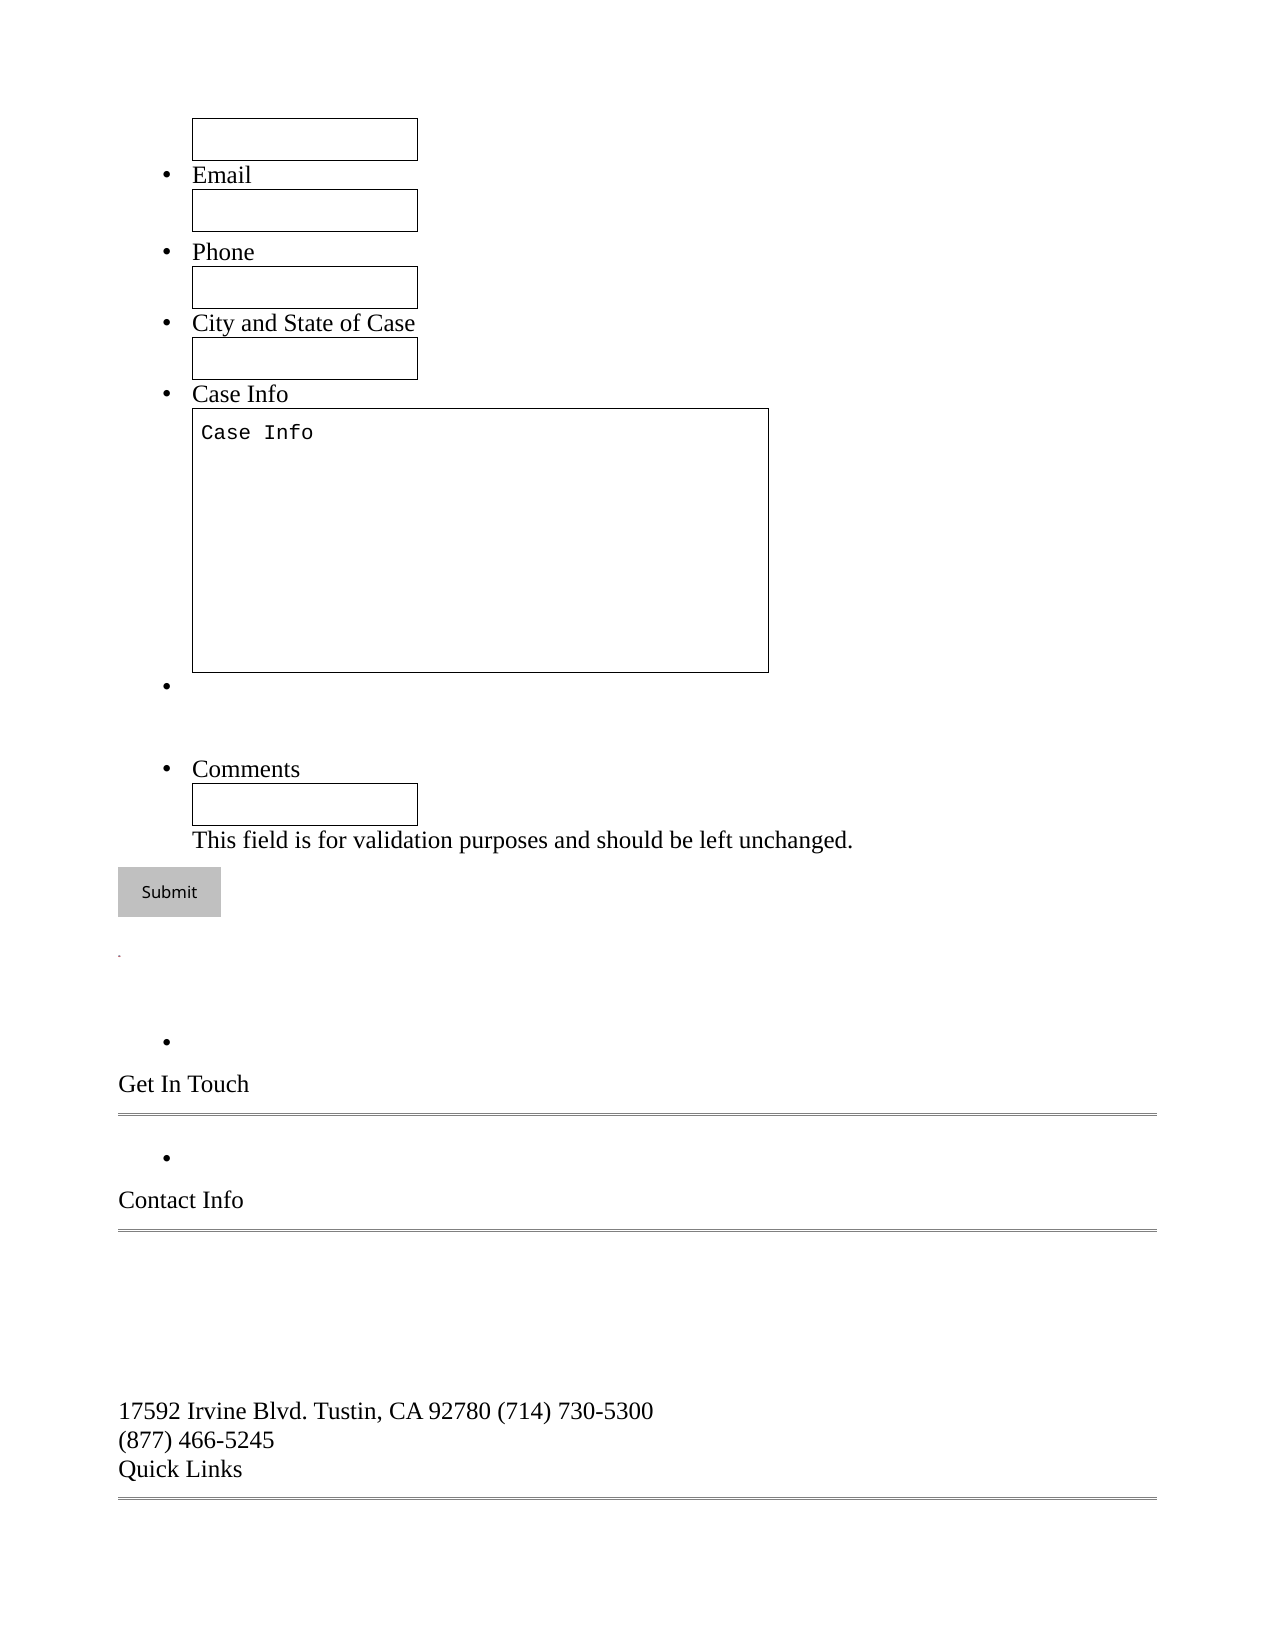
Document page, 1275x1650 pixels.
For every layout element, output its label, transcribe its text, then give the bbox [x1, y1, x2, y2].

list Email [162, 160, 1157, 189]
list This field is for validation purposes and should be left unchanged. [162, 825, 1157, 854]
text Get In Touch [118, 1069, 1157, 1098]
list Case Info [162, 379, 1157, 408]
list City and State of Case [162, 308, 1157, 337]
text Quick Links [118, 1454, 1157, 1483]
list Comments [162, 754, 1157, 783]
text 17592 Irvine Blvd. Tustin, CA 92780 (714) 730-5300 (877) 466-5245 [118, 1396, 1157, 1454]
text Contact Info [118, 1186, 1157, 1214]
list Phone [162, 237, 1157, 266]
